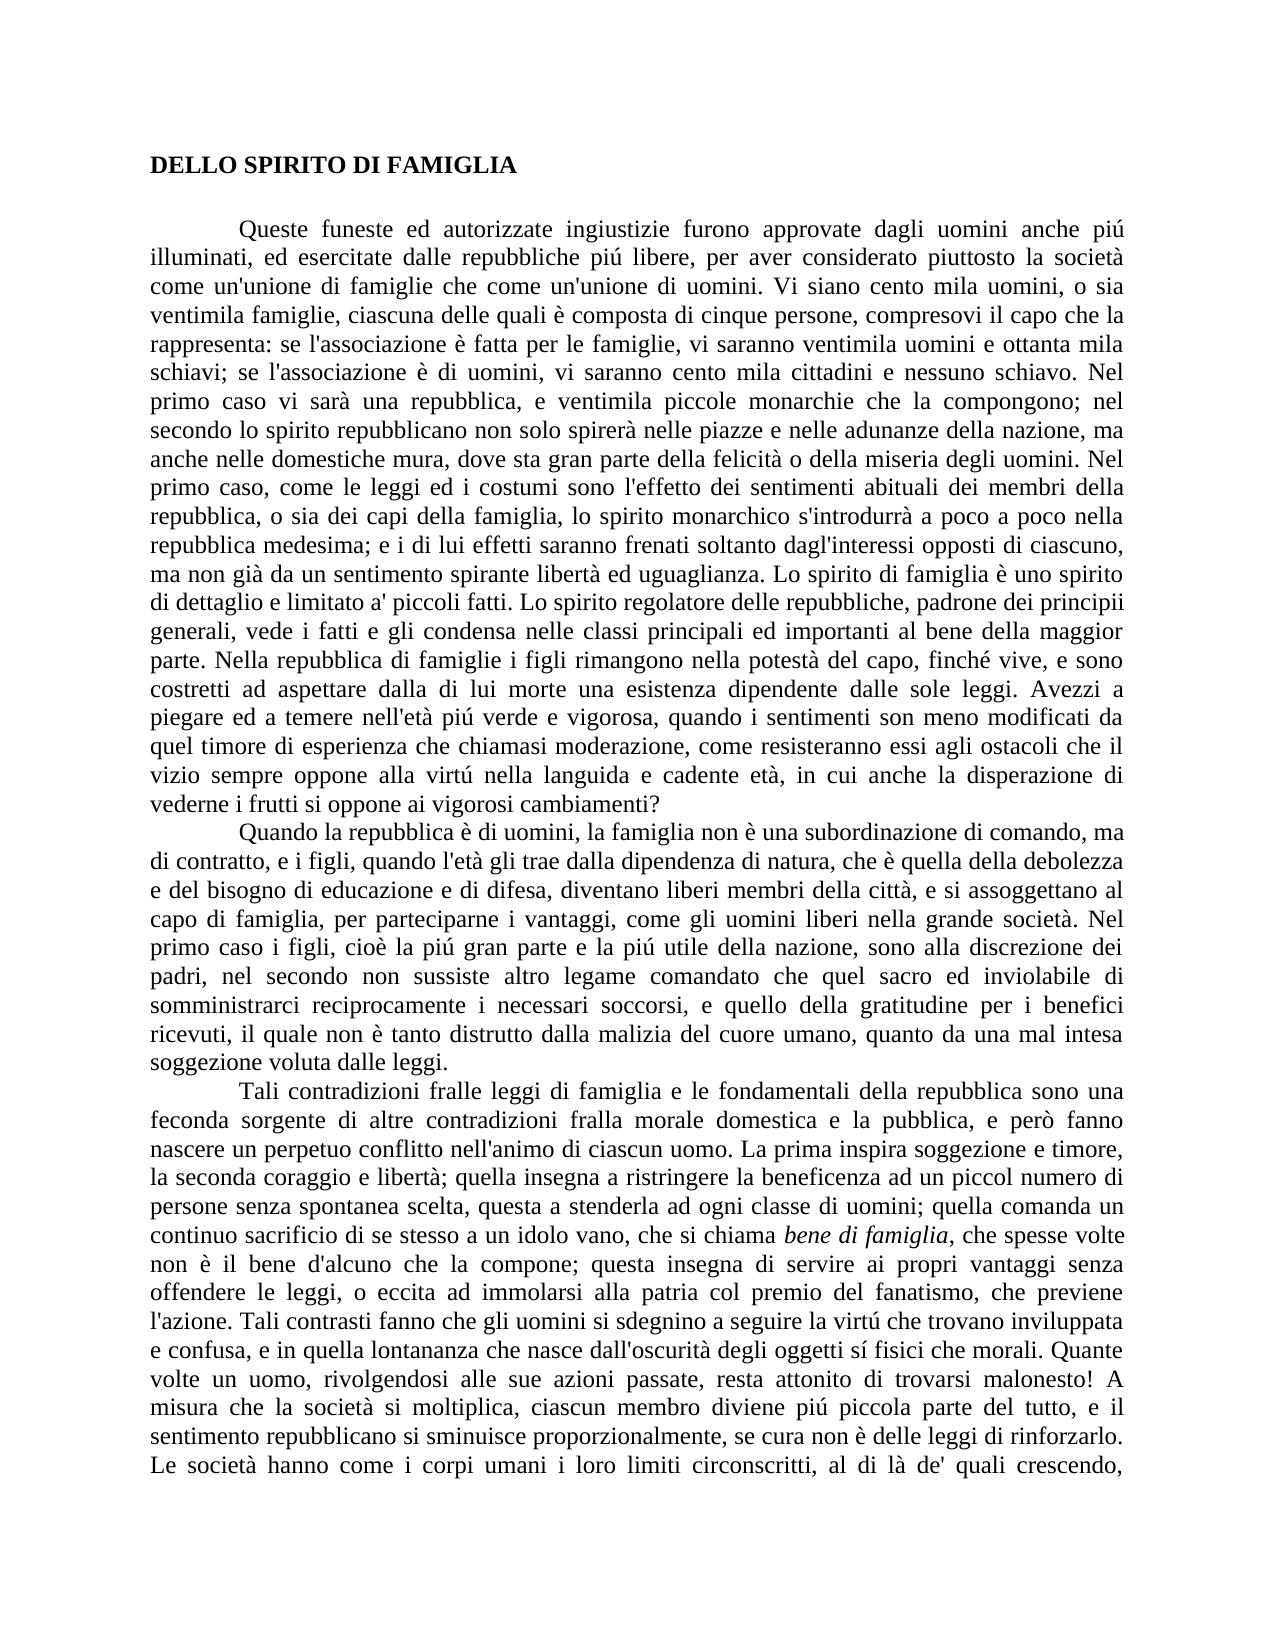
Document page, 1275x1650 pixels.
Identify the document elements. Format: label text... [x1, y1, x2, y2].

text Queste funeste ed autorizzate ingiustizie furono approvate dagli uomini anche piú illuminati, ed esercitate dalle repubbliche piú libere, per aver considerato piuttosto la società come un'unione di famiglie che come un'unione di uomini. Vi siano cento mila uomini, o sia ventimila famiglie, ciascuna delle quali è composta di cinque persone, compresovi il capo che la rappresenta: se l'associazione è fatta per le famiglie, vi saranno ventimila uomini e ottanta mila schiavi; se l'associazione è di uomini, vi saranno cento mila cittadini e nessuno schiavo. Nel primo caso vi sarà una repubblica, e ventimila piccole monarchie che la compongono; nel secondo lo spirito repubblicano non solo spirerà nelle piazze e nelle adunanze della nazione, ma anche nelle domestiche mura, dove sta gran parte della felicità o della miseria degli uomini. Nel primo caso, come le leggi ed i costumi sono l'effetto dei sentimenti abituali dei membri della repubblica, o sia dei capi della famiglia, lo spirito monarchico s'introdurrà a poco a poco nella repubblica medesima; e i di lui effetti saranno frenati soltanto dagl'interessi opposti di ciascuno, ma non già da un sentimento spirante libertà ed uguaglianza. Lo spirito di famiglia è uno spirito di dettaglio e limitato a' piccoli fatti. Lo spirito regolatore delle repubbliche, padrone dei principii generali, vede i fatti e gli condensa nelle classi principali ed importanti al bene della maggior parte. Nella repubblica di famiglie i figli rimangono nella potestà del capo, finché vive, e sono costretti ad aspettare dalla di lui morte una esistenza dipendente dalle sole leggi. Avezzi a piegare ed a temere nell'età piú verde e vigorosa, quando i sentimenti son meno modificati da quel timore di esperienza che chiamasi moderazione, come resisteranno essi agli ostacoli che il vizio sempre oppone alla virtú nella languida e cadente età, in cui anche la disperazione di vederne i frutti si oppone ai vigorosi cambiamenti? [150, 214, 1125, 817]
text Quando la repubblica è di uomini, la famiglia non è una subordinazione di comando, ma di contratto, e i figli, quando l'età gli trae dalla dipendenza di natura, che è quella della debolezza e del bisogno di educazione e di difesa, diventano liberi membri della città, e si assoggettano al capo di famiglia, per parteciparne i vantaggi, come gli uomini liberi nella grande società. Nel primo caso i figli, cioè la piú gran parte e la piú utile della nazione, sono alla discrezione dei padri, nel secondo non sussiste altro legame comandato che quel sacro ed inviolabile di somministrarci reciprocamente i necessari soccorsi, e quello della gratitudine per i benefici ricevuti, il quale non è tanto distrutto dalla malizia del cuore umano, quanto da una mal intesa soggezione voluta dalle leggi. [150, 817, 1125, 1076]
text Tali contradizioni fralle leggi di famiglia e le fondamentali della repubblica sono una feconda sorgente di altre contradizioni fralla morale domestica e la pubblica, e però fanno nascere un perpetuo conflitto nell'animo di ciascun uomo. La prima inspira soggezione e timore, la seconda coraggio e libertà; quella insegna a ristringere la beneficenza ad un piccol numero di persone senza spontanea scelta, questa a stenderla ad ogni classe di uomini; quella comanda un continuo sacrificio di se stesso a un idolo vano, che si chiama bene di famiglia, che spesse volte non è il bene d'alcuno che la compone; questa insegna di servire ai propri vantaggi senza offendere le leggi, o eccita ad immolarsi alla patria col premio del fanatismo, che previene l'azione. Tali contrasti fanno che gli uomini si sdegnino a seguire la virtú che trovano inviluppata e confusa, e in quella lontananza che nasce dall'oscurità degli oggetti sí fisici che morali. Quante volte un uomo, rivolgendosi alle sue azioni passate, resta attonito di trovarsi malonesto! A misura che la società si moltiplica, ciascun membro diviene piú piccola parte del tutto, e il sentimento repubblicano si sminuisce proporzionalmente, se cura non è delle leggi di rinforzarlo. Le società hanno come i corpi umani i loro limiti circonscritti, al di là de' quali crescendo, [150, 1076, 1125, 1479]
subtitle DELLO SPIRITO DI FAMIGLIA [150, 150, 1125, 179]
